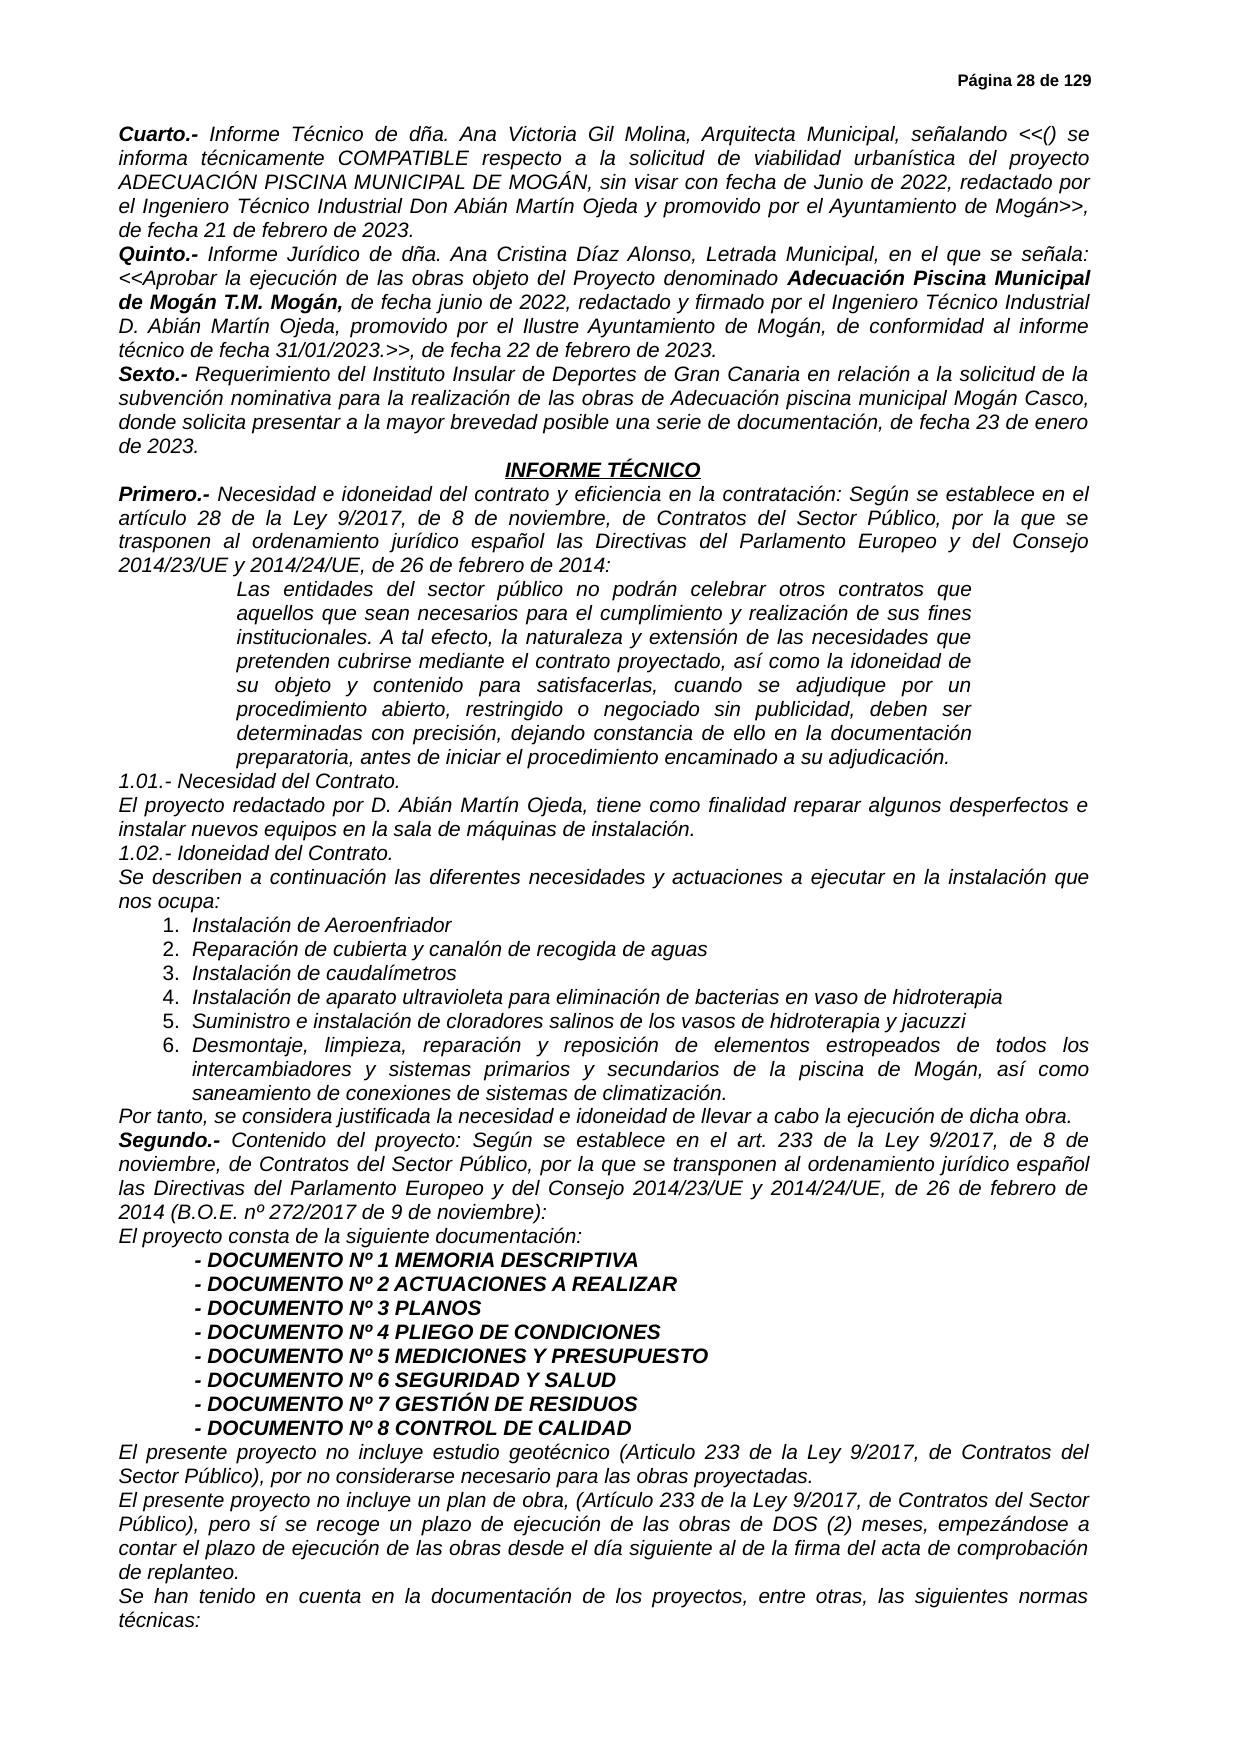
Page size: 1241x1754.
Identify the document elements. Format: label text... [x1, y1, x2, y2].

text 1.01.- Necesidad del Contrato. [118, 769, 1092, 793]
text Se han tenido en cuenta en la documentación de los proyectos, entre otras, las siguientes normas técnicas: [118, 1583, 1092, 1631]
text Segundo.- Contenido del proyecto: Según se establece en el art. 233 de la Ley 9/2017, de 8 de noviembre, de Contratos del Sector Público, por la que se transponen al ordenamiento jurídico español las Directivas del Parlamento Europeo y del Consejo 2014/23/UE y 2014/24/UE, de 26 de febrero de 2014 (B.O.E. nº 272/2017 de 9 de noviembre): [118, 1128, 1092, 1224]
list Reparación de cubierta y canalón de recogida de aguas [162, 937, 1092, 961]
text Por tanto, se considera justificada la necesidad e idoneidad de llevar a cabo la ejecución de dicha obra. [118, 1104, 1092, 1128]
text INFORME TÉCNICO [118, 457, 1092, 481]
text - DOCUMENTO Nº 5 MEDICIONES Y PRESUPUESTO [194, 1344, 1092, 1368]
text Se describen a continuación las diferentes necesidades y actuaciones a ejecutar en la instalación que nos ocupa: [118, 865, 1092, 913]
text El presente proyecto no incluye un plan de obra, (Artículo 233 de la Ley 9/2017, de Contratos del Sector Público), pero sí se recoge un plazo de ejecución de las obras de DOS (2) meses, empezándose a contar el plazo de ejecución de las obras desde el día siguiente al de la firma del acta de comprobación de replanteo. [118, 1488, 1092, 1583]
text - DOCUMENTO Nº 7 GESTIÓN DE RESIDUOS [194, 1392, 1092, 1416]
list Instalación de caudalímetros [162, 961, 1092, 984]
text Primero.- Necesidad e idoneidad del contrato y eficiencia en la contratación: Según se establece en el artículo 28 de la Ley 9/2017, de 8 de noviembre, de Contratos del Sector Público, por la que se trasponen al ordenamiento jurídico español las Directivas del Parlamento Europeo y del Consejo 2014/23/UE y 2014/24/UE, de 26 de febrero de 2014: [118, 481, 1092, 577]
list Instalación de Aeroenfriador [162, 913, 1092, 937]
text El proyecto consta de la siguiente documentación: [118, 1224, 1092, 1248]
text Cuarto.- Informe Técnico de dña. Ana Victoria Gil Molina, Arquitecta Municipal, señalando <<() se informa técnicamente COMPATIBLE respecto a la solicitud de viabilidad urbanística del proyecto ADECUACIÓN PISCINA MUNICIPAL DE MOGÁN, sin visar con fecha de Junio de 2022, redactado por el Ingeniero Técnico Industrial Don Abián Martín Ojeda y promovido por el Ayuntamiento de Mogán>>, de fecha 21 de febrero de 2023. [118, 122, 1092, 242]
text - DOCUMENTO Nº 6 SEGURIDAD Y SALUD [194, 1368, 1092, 1392]
text El presente proyecto no incluye estudio geotécnico (Articulo 233 de la Ley 9/2017, de Contratos del Sector Público), por no considerarse necesario para las obras proyectadas. [118, 1440, 1092, 1488]
list Instalación de aparato ultravioleta para eliminación de bacterias en vaso de hidroterapia [162, 984, 1092, 1008]
text - DOCUMENTO Nº 2 ACTUACIONES A REALIZAR [194, 1272, 1092, 1296]
list Suministro e instalación de cloradores salinos de los vasos de hidroterapia y jacuzzi [162, 1008, 1092, 1032]
text - DOCUMENTO Nº 8 CONTROL DE CALIDAD [194, 1416, 1092, 1440]
text Quinto.- Informe Jurídico de dña. Ana Cristina Díaz Alonso, Letrada Municipal, en el que se señala: <<Aprobar la ejecución de las obras objeto del Proyecto denominado Adecuación Piscina Municipal de Mogán T.M. Mogán, de fecha junio de 2022, redactado y firmado por el Ingeniero Técnico Industrial D. Abián Martín Ojeda, promovido por el Ilustre Ayuntamiento de Mogán, de conformidad al informe técnico de fecha 31/01/2023.>>, de fecha 22 de febrero de 2023. [118, 242, 1092, 362]
text - DOCUMENTO Nº 3 PLANOS [194, 1296, 1092, 1320]
text - DOCUMENTO Nº 1 MEMORIA DESCRIPTIVA [194, 1248, 1092, 1272]
list Desmontaje, limpieza, reparación y reposición de elementos estropeados de todos los intercambiadores y sistemas primarios y secundarios de la piscina de Mogán, así como saneamiento de conexiones de sistemas de climatización. [162, 1032, 1092, 1104]
text Las entidades del sector público no podrán celebrar otros contratos que aquellos que sean necesarios para el cumplimiento y realización de sus fines institucionales. A tal efecto, la naturaleza y extensión de las necesidades que pretenden cubrirse mediante el contrato proyectado, así como la idoneidad de su objeto y contenido para satisfacerlas, cuando se adjudique por un procedimiento abierto, restringido o negociado sin publicidad, deben ser determinadas con precisión, dejando constancia de ello en la documentación preparatoria, antes de iniciar el procedimiento encaminado a su adjudicación. [236, 577, 974, 769]
text - DOCUMENTO Nº 4 PLIEGO DE CONDICIONES [194, 1320, 1092, 1344]
text 1.02.- Idoneidad del Contrato. [118, 841, 1092, 865]
text El proyecto redactado por D. Abián Martín Ojeda, tiene como finalidad reparar algunos desperfectos e instalar nuevos equipos en la sala de máquinas de instalación. [118, 793, 1092, 841]
text Sexto.- Requerimiento del Instituto Insular de Deportes de Gran Canaria en relación a la solicitud de la subvención nominativa para la realización de las obras de Adecuación piscina municipal Mogán Casco, donde solicita presentar a la mayor brevedad posible una serie de documentación, de fecha 23 de enero de 2023. [118, 362, 1092, 457]
